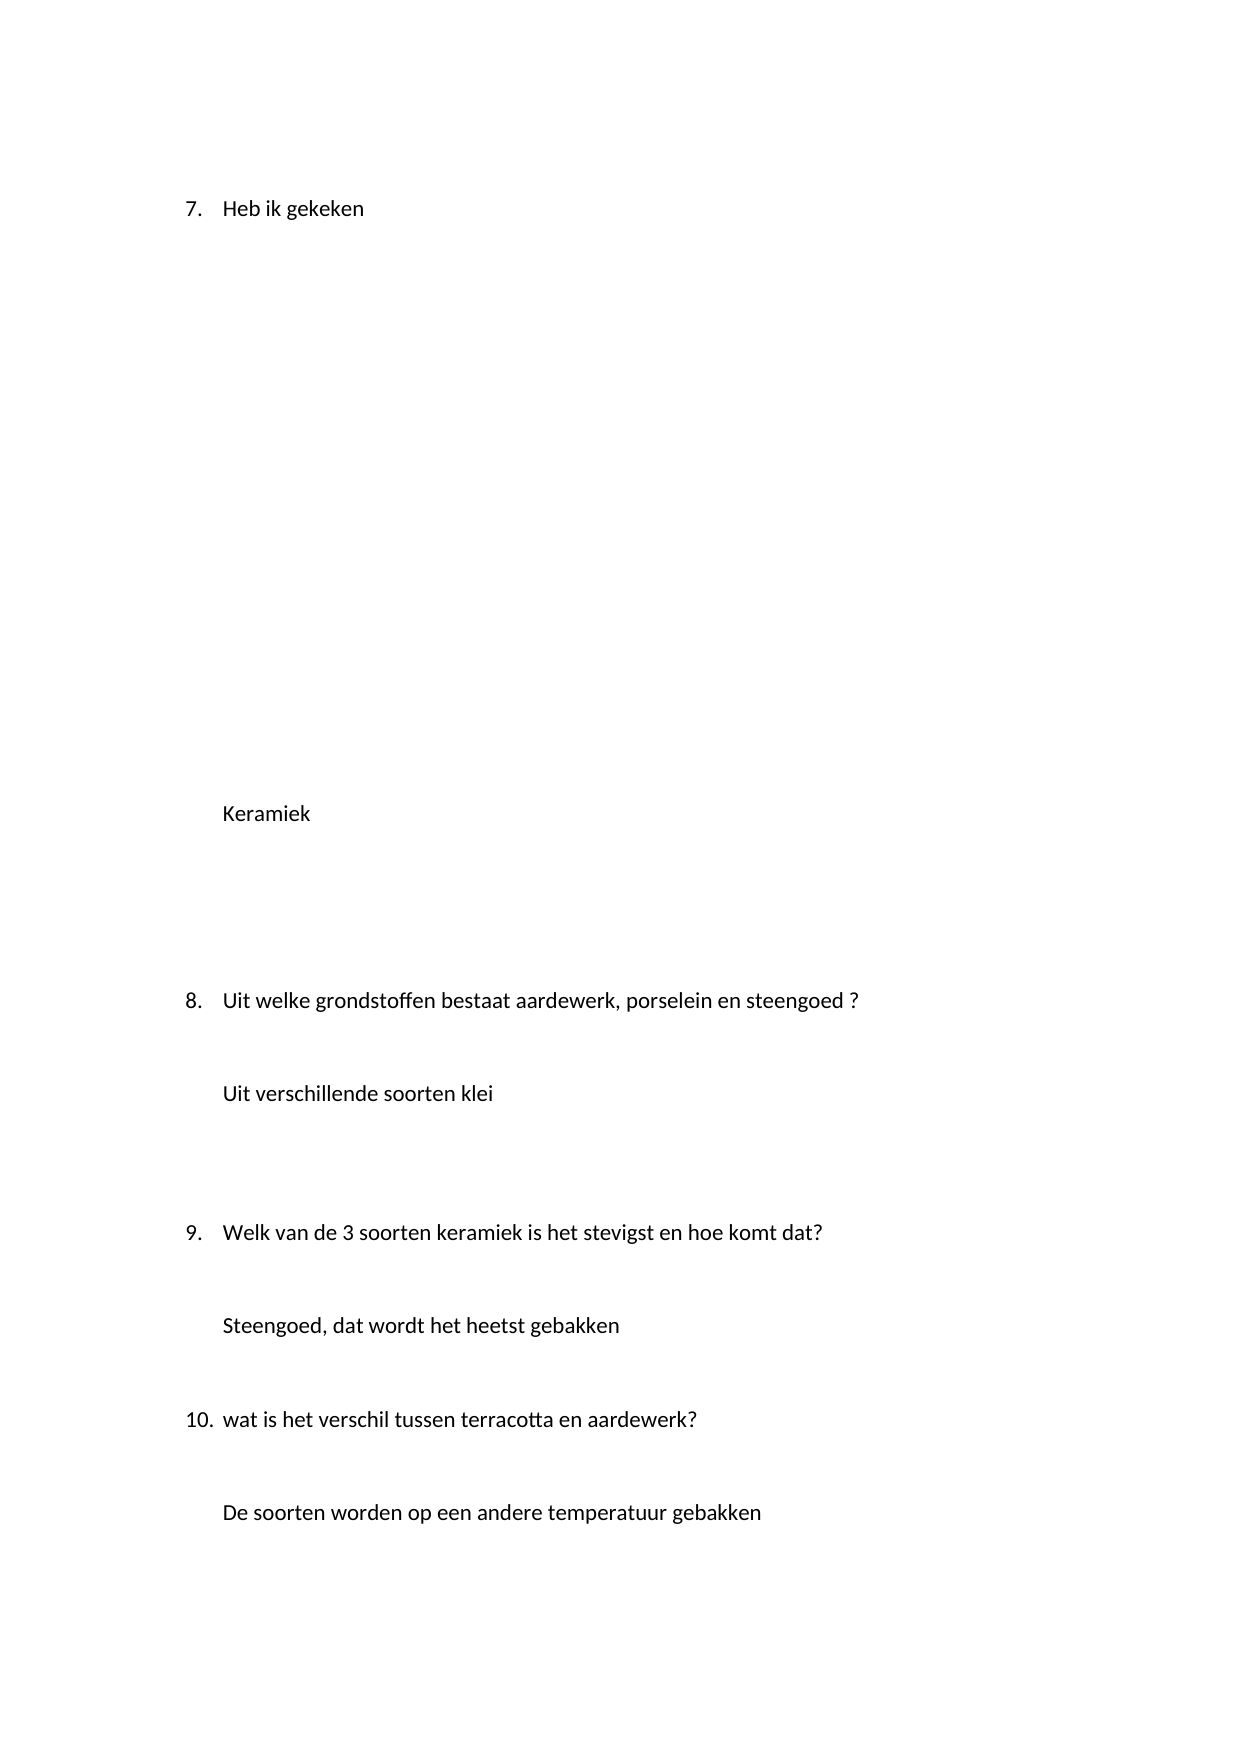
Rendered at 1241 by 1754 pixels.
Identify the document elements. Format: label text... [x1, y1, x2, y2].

list Welk van de 3 soorten keramiek is het stevigst en hoe komt dat? [185, 1218, 1093, 1247]
list Uit welke grondstoffen bestaat aardewerk, porselein en steengoed ? [185, 986, 1093, 1014]
text Uit verschillende soorten klei [223, 1079, 1093, 1107]
list Heb ik gekeken [185, 194, 1093, 222]
list wat is het verschil tussen terracotta en aardewerk? [185, 1405, 1093, 1433]
text De soorten worden op een andere temperatuur gebakken [223, 1498, 1093, 1526]
text Steengoed, dat wordt het heetst gebakken [223, 1312, 1093, 1340]
text Keramiek [223, 799, 1093, 827]
